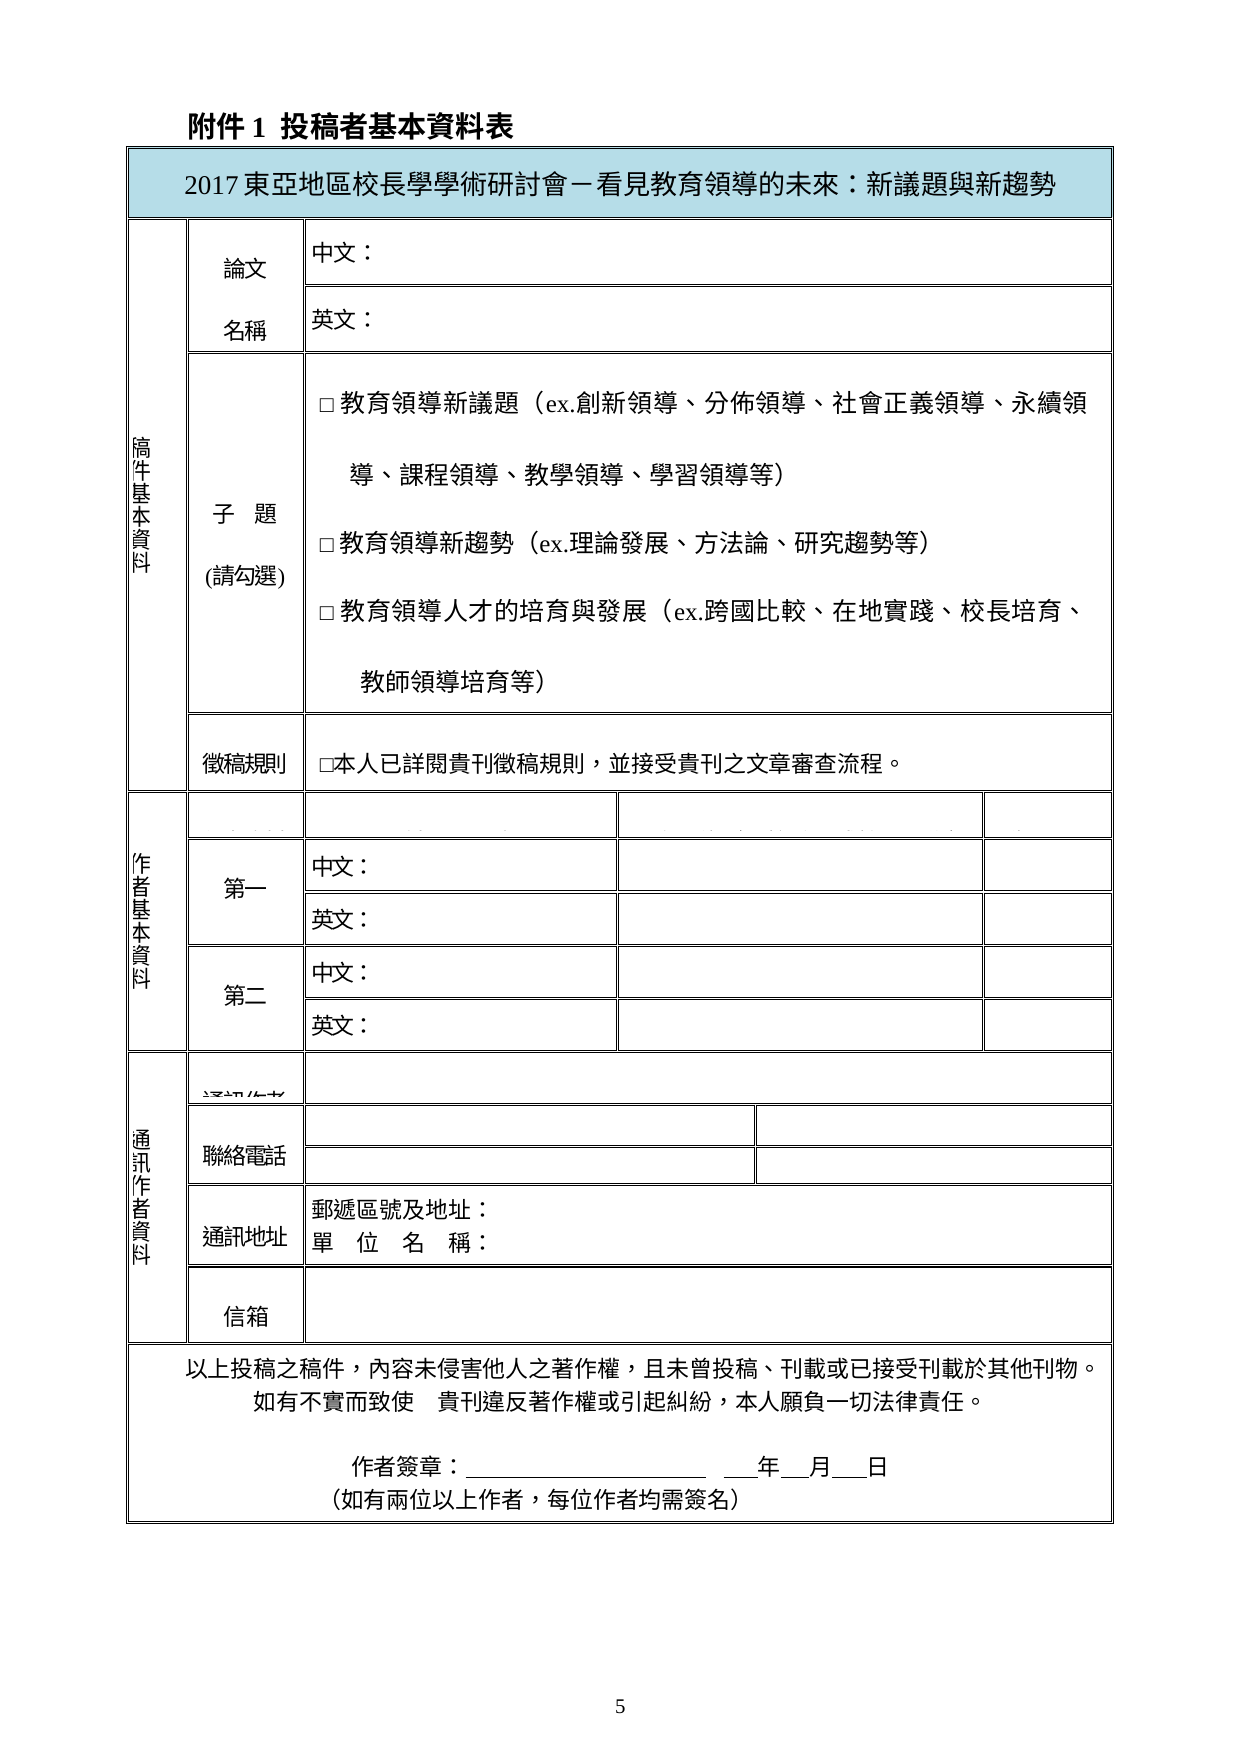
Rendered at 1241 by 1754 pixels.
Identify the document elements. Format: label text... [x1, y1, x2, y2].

table_cell 英文： [306, 894, 616, 943]
table_cell 英文： [306, 287, 1111, 351]
table_cell 徵稿規則 [189, 715, 303, 789]
table_cell 中文： [306, 840, 616, 890]
table_cell 論文 名稱 [189, 220, 303, 351]
table_cell 姓 名 [306, 793, 616, 837]
table_cell 通訊作者資料 [129, 1053, 186, 1342]
table_cell [306, 1053, 1111, 1102]
table_cell □本人已詳閱貴刊徵稿規則，並接受貴刊之文章審查流程。 [306, 715, 1111, 789]
table_cell [619, 840, 982, 890]
table_cell 第一 作者 [189, 840, 303, 943]
table_cell 職 稱 [985, 793, 1111, 837]
table_cell 信箱 [189, 1268, 303, 1342]
table_cell [619, 894, 982, 943]
table_cell □ 教育領導新議題（ex.創新領導、分佈領導、社會正義領導、永續領導、課程領導、教學領導、學習領導等） □ 教育領導新趨勢（ex.理論發展、方法論、研究趨勢等） □ 教育領導人才的培育與發展（ex.跨國比較、在地實踐、校長培育、教師領導培育等） [306, 354, 1111, 712]
table_cell 稿件基本資料 [129, 220, 186, 789]
table_cell 服務單位（學校系所或機關全銜） [619, 793, 982, 837]
table_cell [985, 1000, 1111, 1050]
table_cell 行動電話： [757, 1106, 1111, 1144]
table_cell [985, 947, 1111, 997]
table_cell 第二 作者 [189, 947, 303, 1050]
table_cell [306, 1268, 1111, 1342]
table_cell 傳真號碼：（ ） [757, 1148, 1111, 1183]
table_cell 作者基本資料 [129, 793, 186, 1050]
table_header 2017東亞地區校長學學術研討會－看見教育領導的未來：新議題與新趨勢 [129, 149, 1111, 217]
table_cell 宅：（ ） [306, 1148, 754, 1183]
table_cell [619, 947, 982, 997]
table_cell [985, 840, 1111, 890]
table_cell 以上投稿之稿件，內容未侵害他人之著作權，且未曾投稿、刊載或已接受刊載於其他刊物。如有不實而致使 貴刊違反著作權或引起糾紛，本人願負一切法律責任。 作者簽章： 年 月 日 （如有兩位以上作者，每位作者均需簽名） [129, 1345, 1111, 1521]
table_cell 中文： [306, 947, 616, 997]
table_cell 聯絡電話 [189, 1106, 303, 1183]
table_cell [619, 1000, 982, 1050]
table_cell 中文： [306, 220, 1111, 284]
table_cell 子 題 (請勾選) [189, 354, 303, 712]
table_cell 英文： [306, 1000, 616, 1050]
table_cell 公：（ ） [306, 1106, 754, 1144]
table_cell 通訊地址 [189, 1186, 303, 1264]
table_cell [985, 894, 1111, 943]
text 附件1 投稿者基本資料表 [187, 103, 1053, 146]
table_cell 郵遞區號及地址： 單 位 名 稱： [306, 1186, 1111, 1264]
table_cell 通訊作者 [189, 1053, 303, 1102]
table_cell 作者資料 [189, 793, 303, 837]
